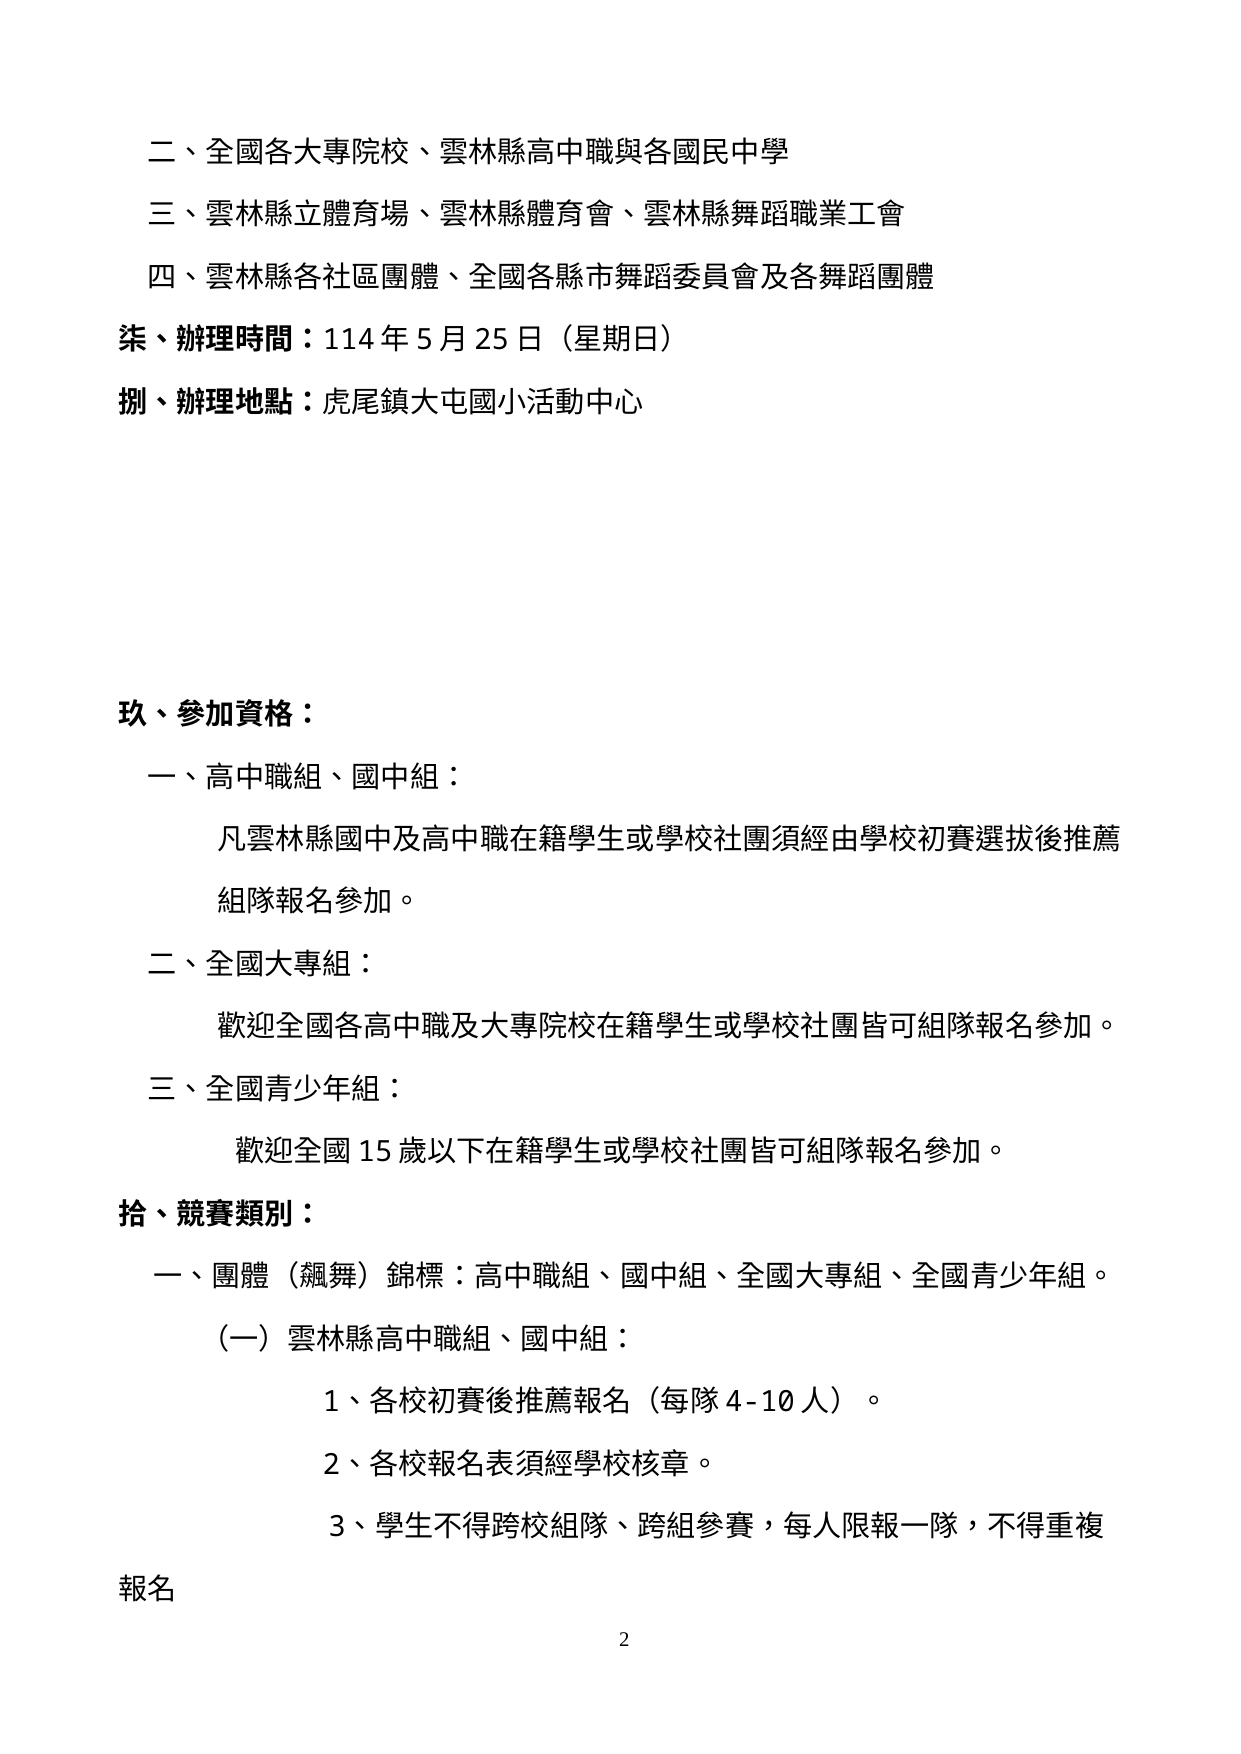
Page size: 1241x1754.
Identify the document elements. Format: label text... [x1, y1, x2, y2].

text （一）雲林縣高中職組、國中組： [118, 1295, 1122, 1358]
text 捌、辦理地點：虎尾鎮大屯國小活動中心 [118, 358, 1122, 420]
text 二、全國大專組： [118, 920, 1122, 983]
text 歡迎全國各高中職及大專院校在籍學生或學校社團皆可組隊報名參加。 [118, 983, 1122, 1045]
text 凡雲林縣國中及高中職在籍學生或學校社團須經由學校初賽選拔後推薦 [118, 795, 1122, 858]
text 三、雲林縣立體育場、雲林縣體育會、雲林縣舞蹈職業工會 [147, 170, 1122, 233]
text 四、雲林縣各社區團體、全國各縣市舞蹈委員會及各舞蹈團體 [147, 233, 1122, 295]
text 三、全國青少年組： [118, 1045, 1122, 1108]
text 一、團體（飆舞）錦標：高中職組、國中組、全國大專組、全國青少年組。 [118, 1233, 1122, 1295]
text 組隊報名參加。 [118, 858, 1122, 920]
text 歡迎全國15歲以下在籍學生或學校社團皆可組隊報名參加。 [118, 1108, 1122, 1170]
text 3、學生不得跨校組隊、跨組參賽，每人限報一隊，不得重複報名 [118, 1483, 1122, 1608]
text 二、全國各大專院校、雲林縣高中職與各國民中學 [147, 108, 1122, 170]
text 1、各校初賽後推薦報名（每隊4-10人）。 [118, 1358, 1122, 1420]
text 玖、參加資格： [118, 670, 1122, 733]
text 2、各校報名表須經學校核章。 [118, 1420, 1122, 1483]
text 柒、辦理時間：114年5月25日（星期日） [118, 295, 1122, 358]
text 拾、競賽類別： [118, 1170, 1122, 1233]
text 一、高中職組、國中組： [118, 733, 1122, 795]
